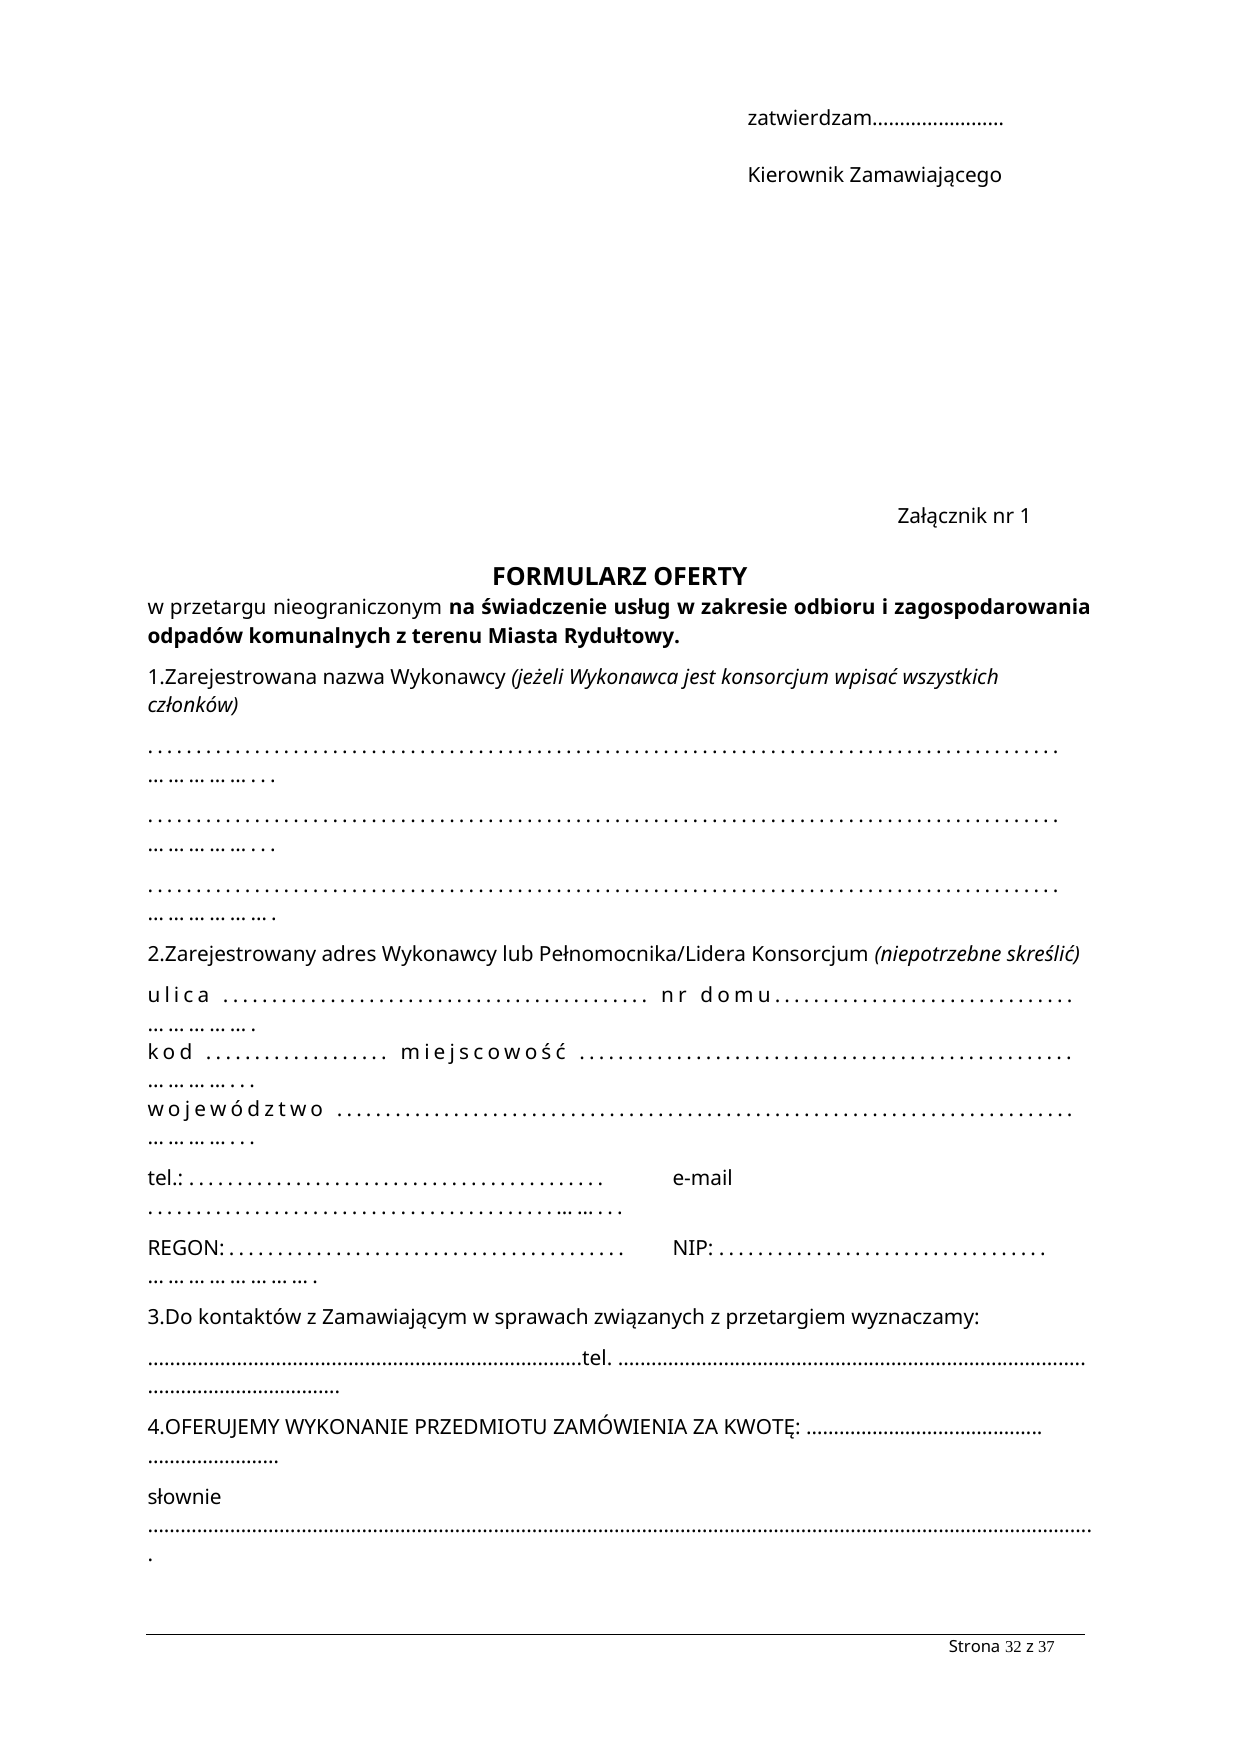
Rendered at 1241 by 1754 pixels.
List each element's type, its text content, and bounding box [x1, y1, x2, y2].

text 4.OFERUJEMY WYKONANIE PRZEDMIOTU ZAMÓWIENIA ZA KWOTĘ: ………………………….….……..…………………… [147, 1412, 1092, 1469]
text tel.: ........................................... e-mail ..........................................……... [147, 1163, 1092, 1220]
text 2.Zarejestrowany adres Wykonawcy lub Pełnomocnika/Lidera Konsorcjum (niepotrzebne skreślić) [147, 939, 1092, 968]
text ..............................................................................tel. ........................................................................................…………………………. [147, 1343, 1092, 1400]
text w przetargu nieograniczonym na świadczenie usług w zakresie odbioru i zagospodarowania odpadów komunalnych z terenu Miasta Rydułtowy. [147, 592, 1092, 649]
text 1.Zarejestrowana nazwa Wykonawcy (jeżeli Wykonawca jest konsorcjum wpisać wszystkich członków) [147, 662, 1092, 719]
text województwo ............................................................................…………... [147, 1094, 1092, 1151]
text Załącznik nr 1 [147, 502, 1092, 530]
text REGON:......................................... NIP: ..................................……………………. [147, 1233, 1092, 1290]
text słownie ……………………………………………………………………………………………………………………………………………………….. [147, 1482, 1092, 1567]
text kod ................... miejscowość ...................................................…………... [147, 1037, 1092, 1094]
text ulica ............................................ nr domu...............................……………. [147, 980, 1092, 1037]
text zatwierdzam…………………… [147, 75, 1092, 132]
text ..............................................................................................………………. [147, 870, 1092, 927]
text ..............................................................................................……………... [147, 731, 1092, 788]
text 3.Do kontaktów z Zamawiającym w sprawach związanych z przetargiem wyznaczamy: [147, 1302, 1103, 1331]
text FORMULARZ OFERTY [147, 558, 1092, 592]
text ..............................................................................................……………... [147, 801, 1092, 857]
text Kierownik Zamawiającego [147, 160, 1092, 217]
